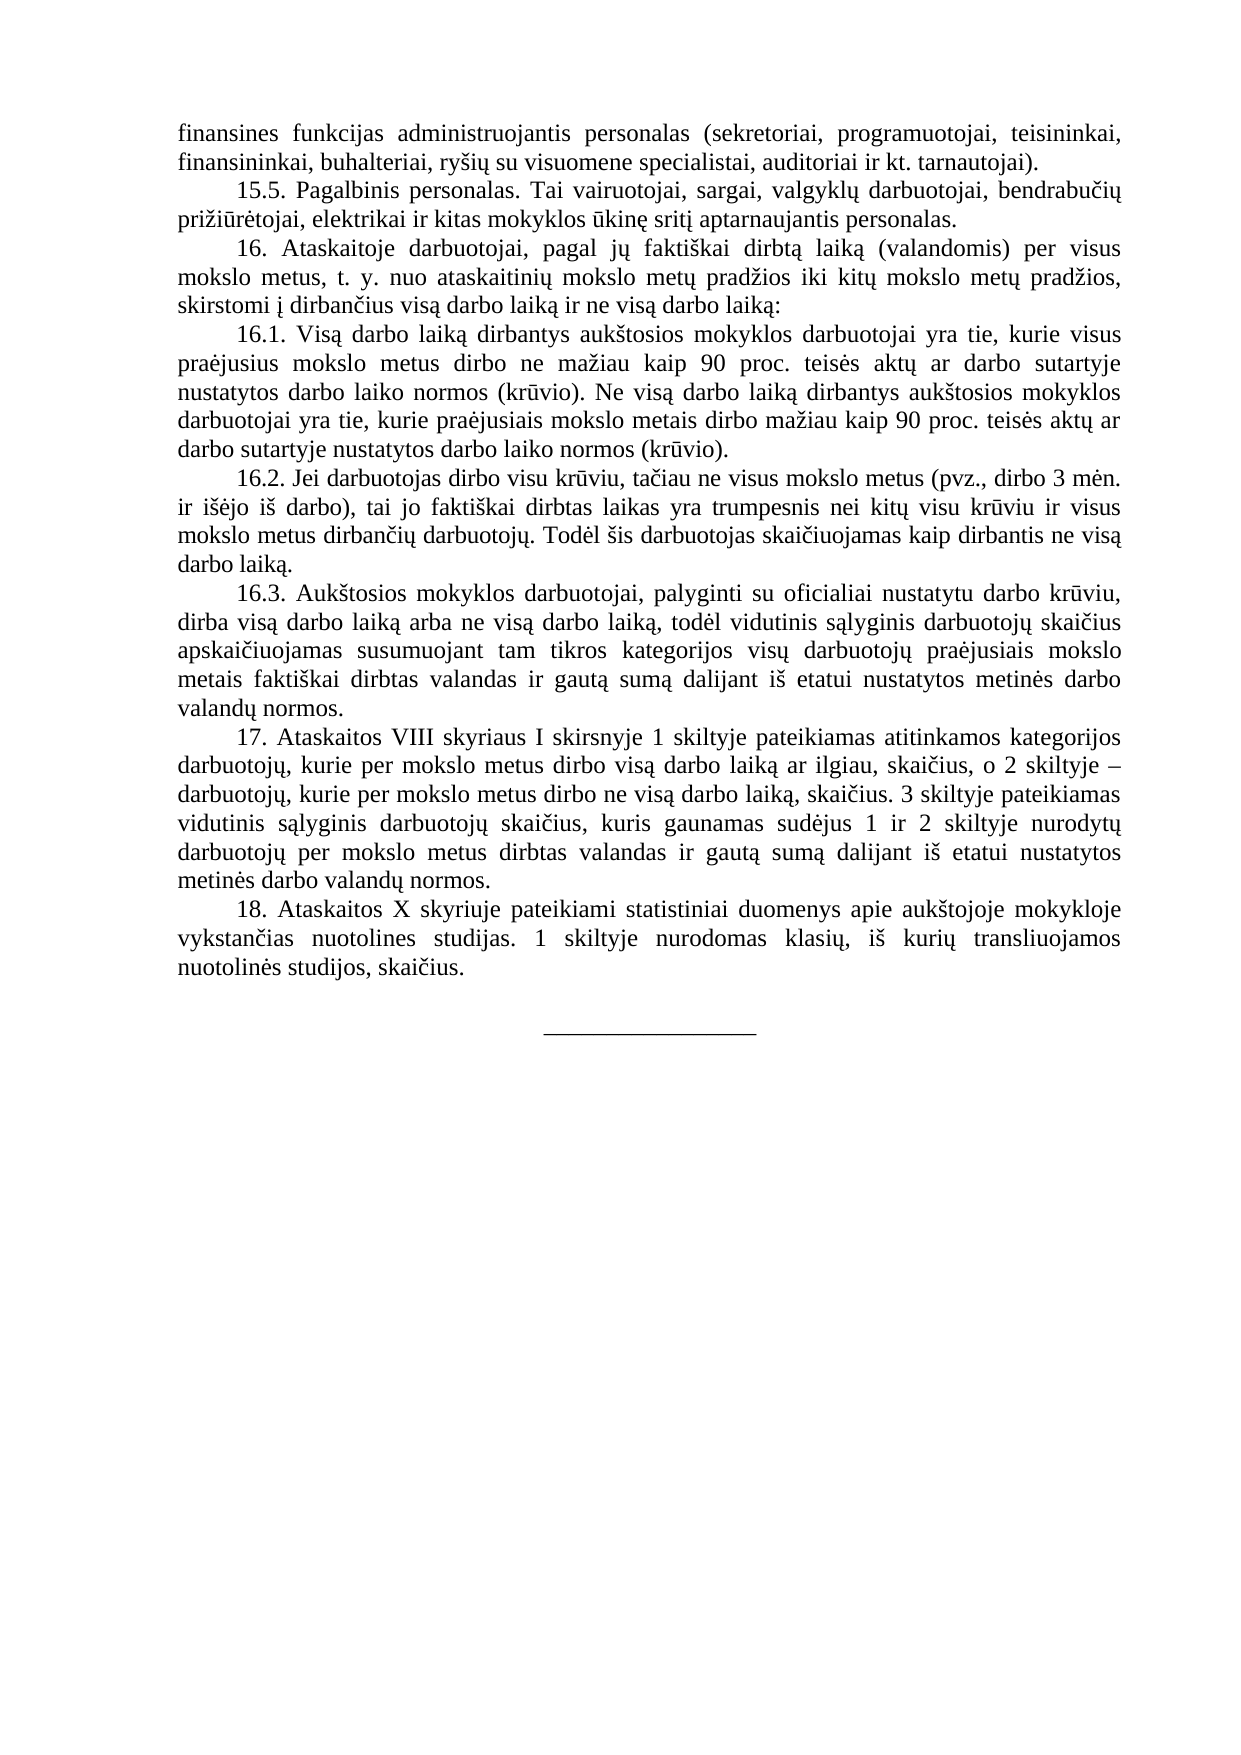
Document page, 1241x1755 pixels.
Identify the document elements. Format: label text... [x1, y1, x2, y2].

text 16.1. Visą darbo laiką dirbantys aukštosios mokyklos darbuotojai yra tie, kurie visus praėjusius mokslo metus dirbo ne mažiau kaip 90 proc. teisės aktų ar darbo sutartyje nustatytos darbo laiko normos (krūvio). Ne visą darbo laiką dirbantys aukštosios mokyklos darbuotojai yra tie, kurie praėjusiais mokslo metais dirbo mažiau kaip 90 proc. teisės aktų ar darbo sutartyje nustatytos darbo laiko normos (krūvio). [177, 319, 1122, 463]
text 18. Ataskaitos X skyriuje pateikiami statistiniai duomenys apie aukštojoje mokykloje vykstančias nuotolines studijas. 1 skiltyje nurodomas klasių, iš kurių transliuojamos nuotolinės studijos, skaičius. [177, 894, 1122, 981]
text 16.2. Jei darbuotojas dirbo visu krūviu, tačiau ne visus mokslo metus (pvz., dirbo 3 mėn. ir išėjo iš darbo), tai jo faktiškai dirbtas laikas yra trumpesnis nei kitų visu krūviu ir visus mokslo metus dirbančių darbuotojų. Todėl šis darbuotojas skaičiuojamas kaip dirbantis ne visą darbo laiką. [177, 463, 1122, 578]
text 15.5. Pagalbinis personalas. Tai vairuotojai, sargai, valgyklų darbuotojai, bendrabučių prižiūrėtojai, elektrikai ir kitas mokyklos ūkinę sritį aptarnaujantis personalas. [177, 176, 1122, 233]
text 17. Ataskaitos VIII skyriaus I skirsnyje 1 skiltyje pateikiamas atitinkamos kategorijos darbuotojų, kurie per mokslo metus dirbo visą darbo laiką ar ilgiau, skaičius, o 2 skiltyje – darbuotojų, kurie per mokslo metus dirbo ne visą darbo laiką, skaičius. 3 skiltyje pateikiamas vidutinis sąlyginis darbuotojų skaičius, kuris gaunamas sudėjus 1 ir 2 skiltyje nurodytų darbuotojų per mokslo metus dirbtas valandas ir gautą sumą dalijant iš etatui nustatytos metinės darbo valandų normos. [177, 722, 1122, 894]
text 16.3. Aukštosios mokyklos darbuotojai, palyginti su oficialiai nustatytu darbo krūviu, dirba visą darbo laiką arba ne visą darbo laiką, todėl vidutinis sąlyginis darbuotojų skaičius apskaičiuojamas susumuojant tam tikros kategorijos visų darbuotojų praėjusiais mokslo metais faktiškai dirbtas valandas ir gautą sumą dalijant iš etatui nustatytos metinės darbo valandų normos. [177, 578, 1122, 722]
text finansines funkcijas administruojantis personalas (sekretoriai, programuotojai, teisininkai, finansininkai, buhalteriai, ryšių su visuomene specialistai, auditoriai ir kt. tarnautojai). [177, 118, 1122, 176]
text _________________ [177, 1009, 1122, 1038]
text 16. Ataskaitoje darbuotojai, pagal jų faktiškai dirbtą laiką (valandomis) per visus mokslo metus, t. y. nuo ataskaitinių mokslo metų pradžios iki kitų mokslo metų pradžios, skirstomi į dirbančius visą darbo laiką ir ne visą darbo laiką: [177, 233, 1122, 319]
